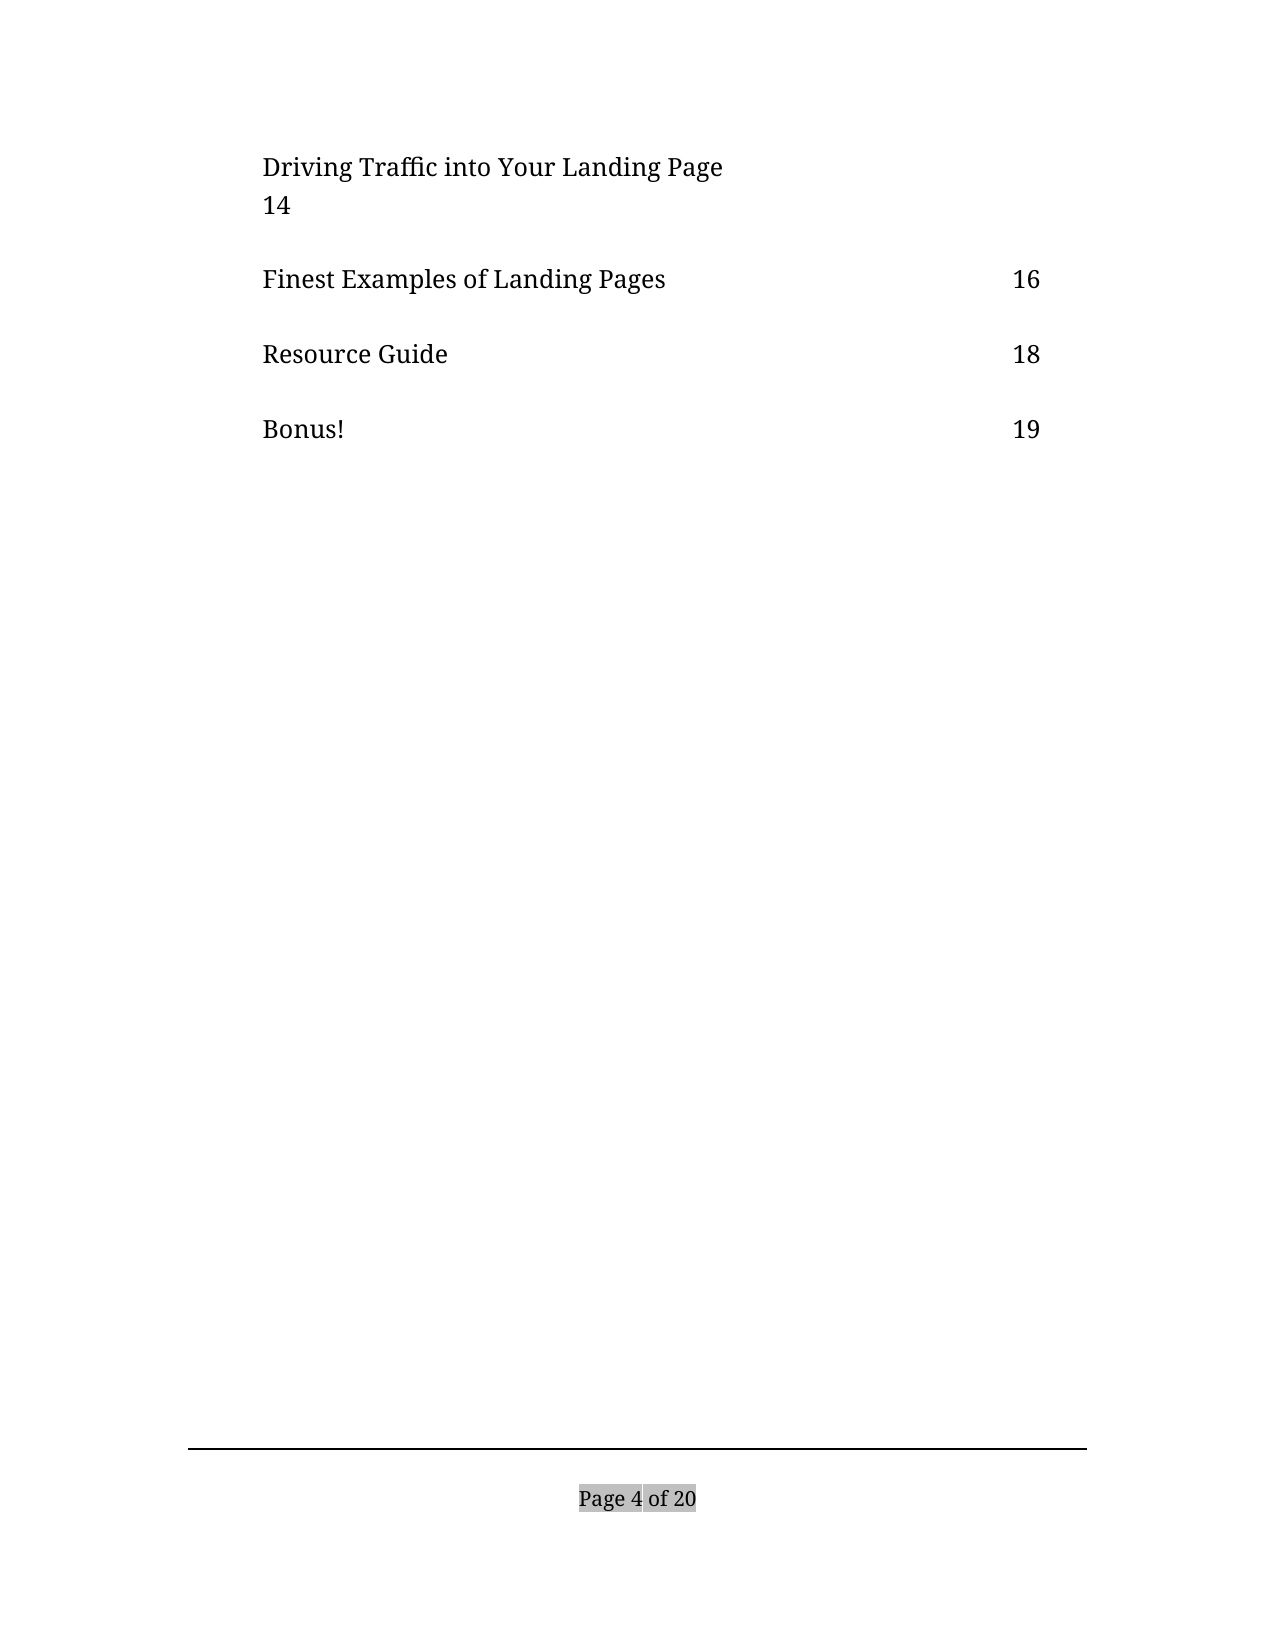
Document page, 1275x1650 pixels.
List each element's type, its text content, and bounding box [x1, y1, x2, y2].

text Driving Traffic into Your Landing Page 14 [187, 150, 1087, 221]
text Resource Guide 18 [187, 337, 1087, 371]
text Bonus! 19 [187, 412, 1087, 446]
text Finest Examples of Landing Pages 16 [187, 262, 1087, 296]
